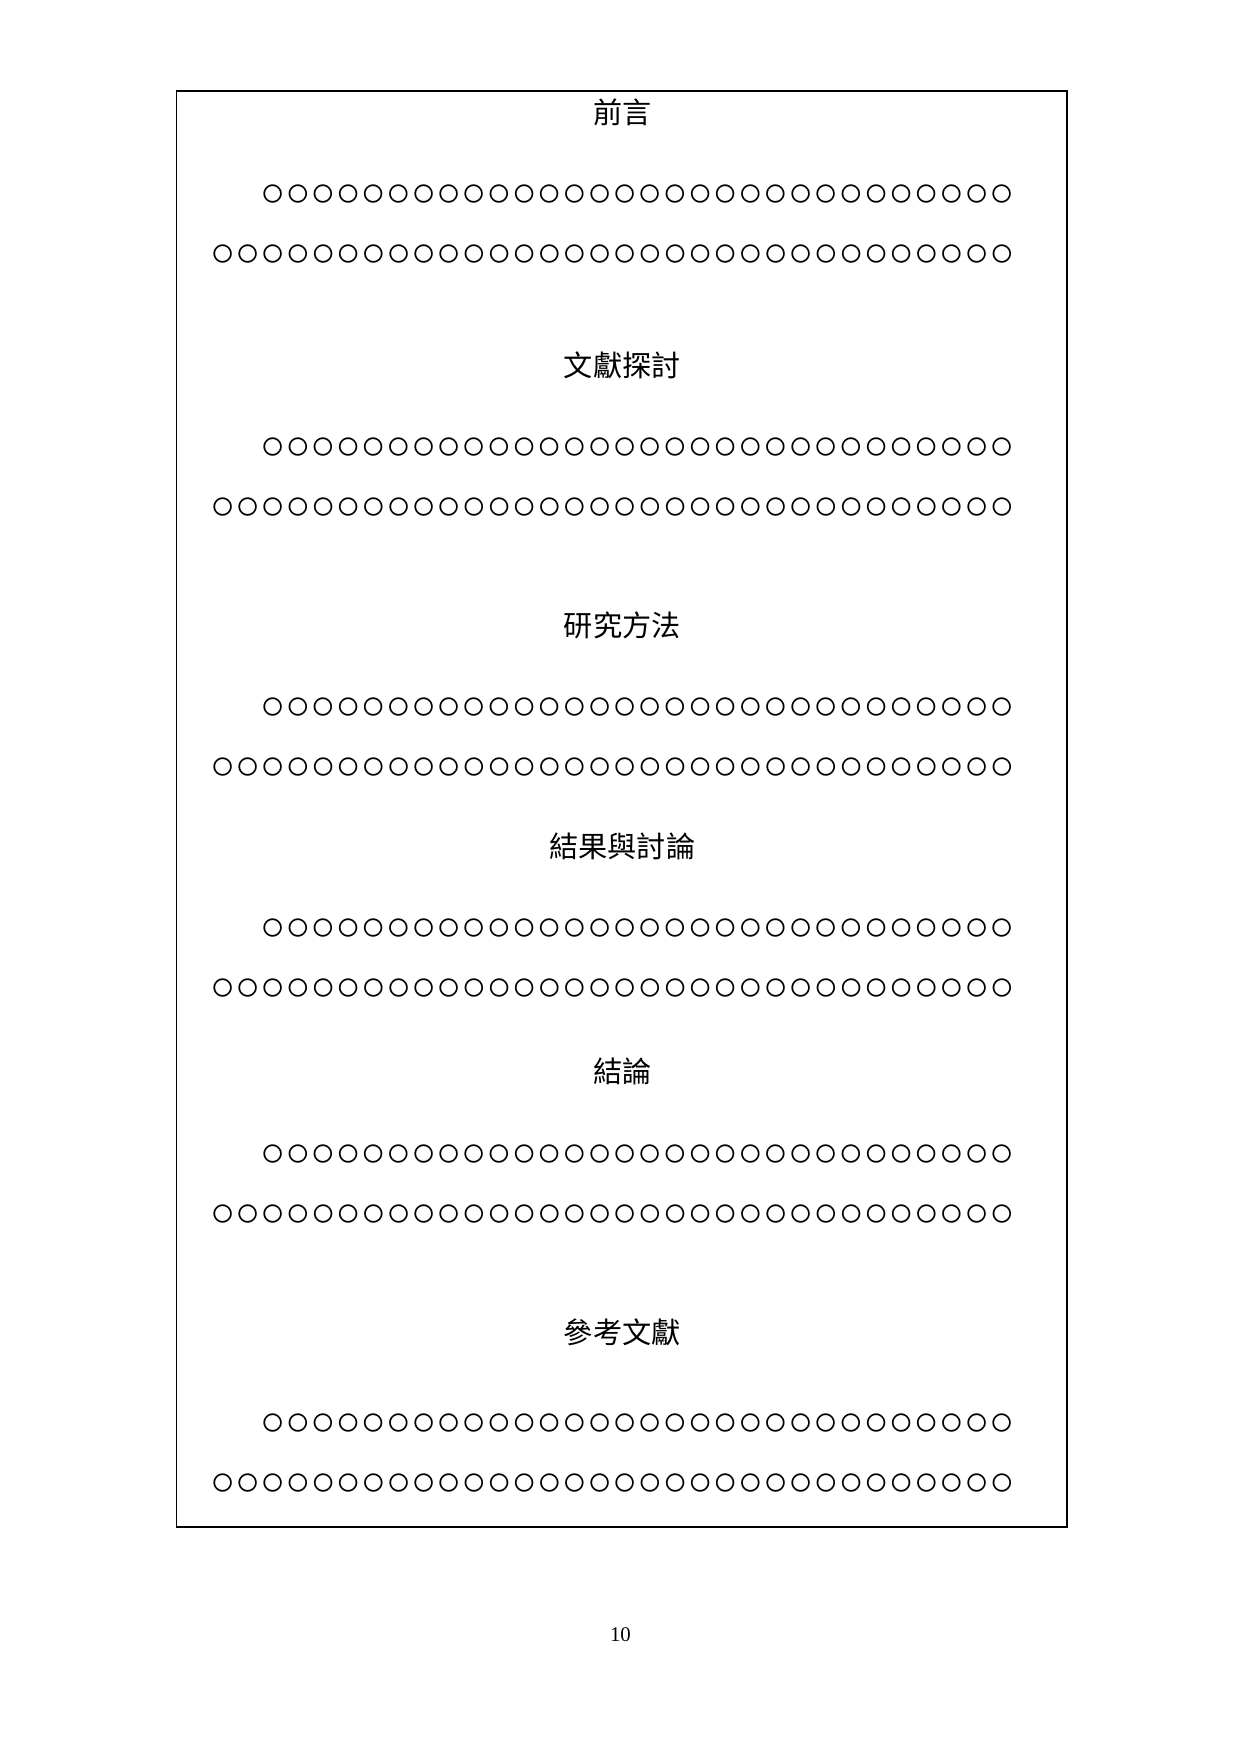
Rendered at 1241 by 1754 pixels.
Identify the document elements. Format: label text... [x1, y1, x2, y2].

text ○○○○○○○○○○○○○○○○○○○○○○○○○○○○○○○○ [177, 227, 1015, 275]
text ○○○○○○○○○○○○○○○○○○○○○○○○○○○○○○ [177, 902, 1015, 949]
text 文獻探討 [177, 342, 776, 384]
text ○○○○○○○○○○○○○○○○○○○○○○○○○○○○○○ [177, 1396, 1015, 1444]
text ○○○○○○○○○○○○○○○○○○○○○○○○○○○○○○○○ [177, 962, 1015, 1009]
text 結論 [177, 1049, 775, 1091]
text ○○○○○○○○○○○○○○○○○○○○○○○○○○○○○○○○ [177, 740, 1015, 788]
text 結果與討論 [177, 824, 775, 866]
text ○○○○○○○○○○○○○○○○○○○○○○○○○○○○○○ [177, 167, 1015, 215]
text 研究方法 [177, 602, 776, 644]
text 參考文獻 [177, 1310, 776, 1352]
text ○○○○○○○○○○○○○○○○○○○○○○○○○○○○○○○○ [177, 480, 1015, 528]
text ○○○○○○○○○○○○○○○○○○○○○○○○○○○○○○ [177, 680, 1015, 728]
text ○○○○○○○○○○○○○○○○○○○○○○○○○○○○○○○○ [177, 1187, 1015, 1235]
text 前言 [177, 89, 775, 132]
text ○○○○○○○○○○○○○○○○○○○○○○○○○○○○○○ [177, 420, 1015, 468]
text ○○○○○○○○○○○○○○○○○○○○○○○○○○○○○○ [177, 1127, 1015, 1175]
text ○○○○○○○○○○○○○○○○○○○○○○○○○○○○○○○○ [177, 1456, 1015, 1504]
